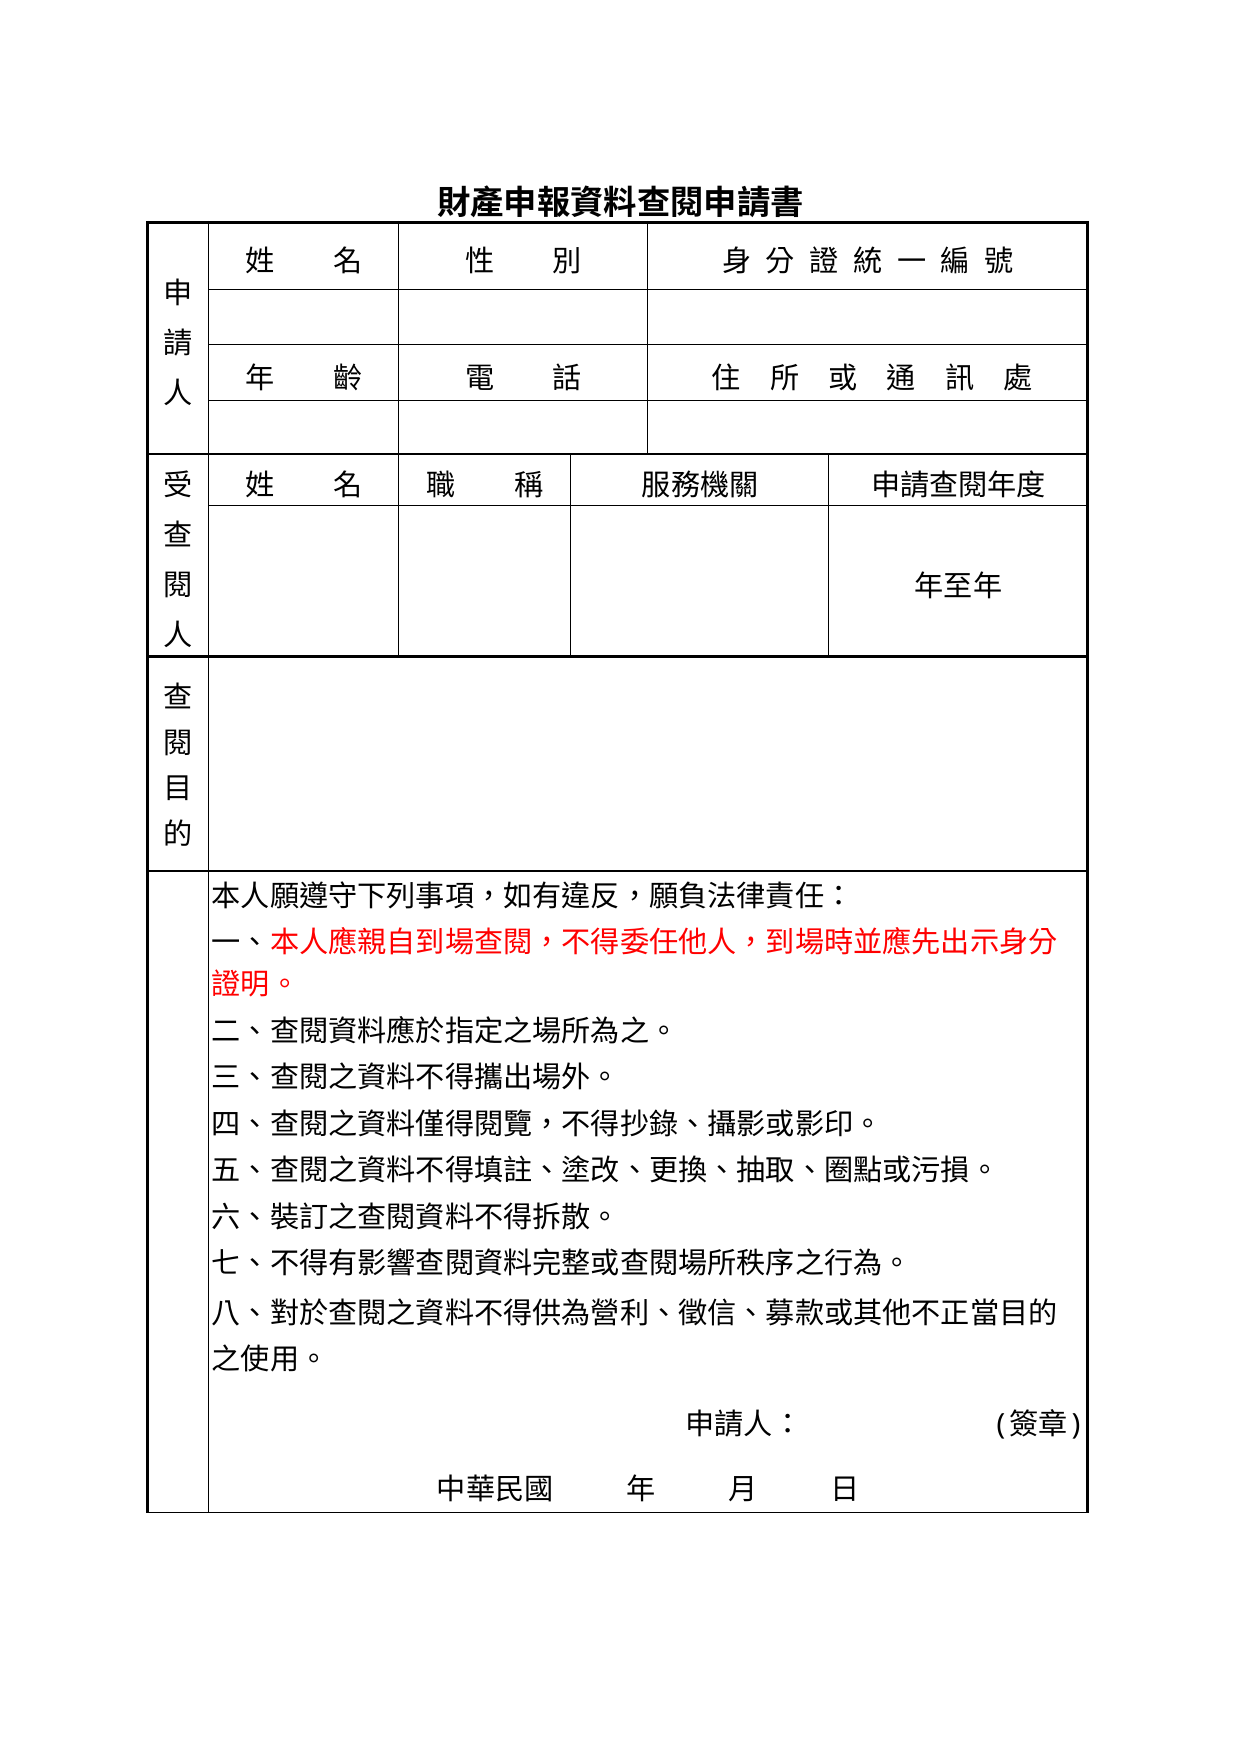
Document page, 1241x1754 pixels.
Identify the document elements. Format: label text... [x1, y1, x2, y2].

table_cell 電 話 [399, 345, 647, 400]
table_cell 年 齡 [209, 345, 398, 400]
table_cell [571, 506, 828, 655]
table_cell 年至年 [829, 506, 1086, 655]
text 財產申報資料查閱申請書 [148, 158, 1092, 221]
table_cell [209, 401, 398, 453]
table_cell 受查閱人 [149, 455, 208, 655]
table_header 性 別 [399, 224, 647, 289]
table_cell [209, 506, 398, 655]
table_cell [209, 290, 398, 343]
table_cell 職 稱 [399, 455, 570, 505]
table_header 姓 名 [209, 224, 398, 289]
table_cell [399, 290, 647, 343]
table_cell 姓 名 [209, 455, 398, 505]
table_header 申請人 [149, 224, 208, 453]
table_cell [149, 872, 208, 1512]
table_cell [648, 401, 1086, 453]
table_cell 服務機關 [571, 455, 828, 505]
table_cell 申請查閱年度 [829, 455, 1086, 505]
table_cell 本人願遵守下列事項，如有違反，願負法律責任： 一、本人應親自到場查閱，不得委任他人，到場時並應先出示身分證明。 二、查閱資料應於指定之場所為之。 三、查閱之資料不得攜出場外。 四、查閱之資料僅得閱覽，不得抄錄、攝影或影印。 五、查閱之資料不得填註、塗改、更換、抽取、圈點或污損。 六、裝訂之查閱資料不得拆散。 七、不得有影響查閱資料完整或查閱場所秩序之行為。 八、對於查閱之資料不得供為營利、徵信、募款或其他不正當目的之使用。 申請人： (簽章) 中華民國 年 月 日 [209, 872, 1086, 1512]
table_cell [399, 506, 570, 655]
table_cell 住 所 或 通 訊 處 [648, 345, 1086, 400]
table_cell [209, 658, 1086, 870]
table_cell [399, 401, 647, 453]
table_cell [648, 290, 1086, 343]
table_header 身 分 證 統 一 編 號 [648, 224, 1086, 289]
table_cell 查閱目的 [149, 658, 208, 870]
